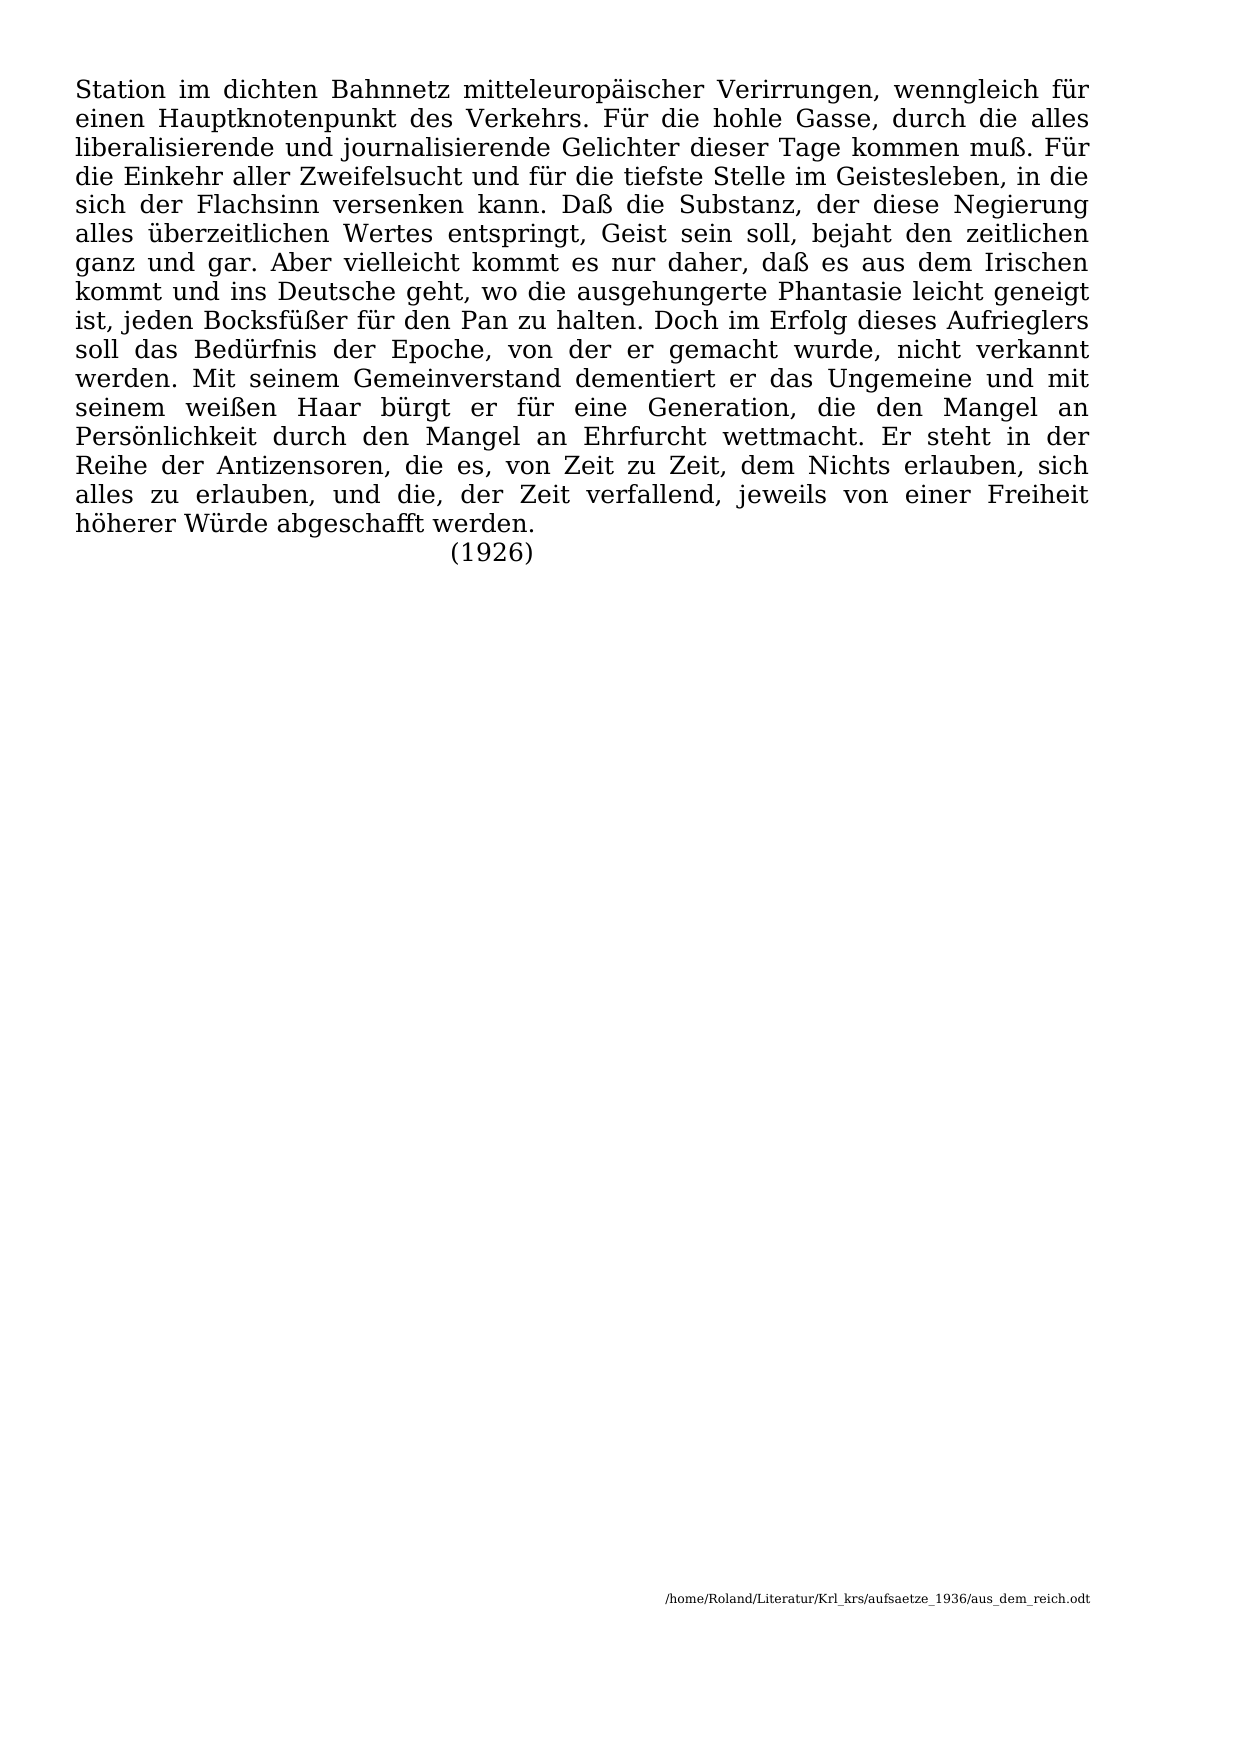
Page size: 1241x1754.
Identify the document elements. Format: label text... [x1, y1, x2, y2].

text Station im dichten Bahnnetz mitteleuropäischer Verirrungen, wenngleich für einen Hauptknotenpunkt des Verkehrs. Für die hohle Gasse, durch die alles liberalisierende und journalisierende Gelichter dieser Tage kommen muß. Für die Einkehr aller Zweifelsucht und für die tiefste Stelle im Geistesleben, in die sich der Flachsinn versenken kann. Daß die Substanz, der diese Negierung alles überzeitlichen Wertes entspringt, Geist sein soll, bejaht den zeitlichen ganz und gar. Aber vielleicht kommt es nur daher, daß es aus dem Irischen kommt und ins Deutsche geht, wo die ausgehungerte Phantasie leicht geneigt ist, jeden Bocksfüßer für den Pan zu halten. Doch im Erfolg dieses Aufrieglers soll das Bedürfnis der Epoche, von der er gemacht wurde, nicht verkannt werden. Mit seinem Gemeinverstand dementiert er das Ungemeine und mit seinem weißen Haar bürgt er für eine Generation, die den Mangel an Persönlichkeit durch den Mangel an Ehrfurcht wettmacht. Er steht in der Reihe der Antizensoren, die es, von Zeit zu Zeit, dem Nichts erlauben, sich alles zu erlauben, und die, der Zeit verfallend, jeweils von einer Freiheit höherer Würde abgeschafft werden. (1926) [75, 75, 1091, 567]
text /home/Roland/Literatur/Krl_krs/aufsaetze_1936/aus_dem_reich.odt [75, 1581, 1091, 1607]
